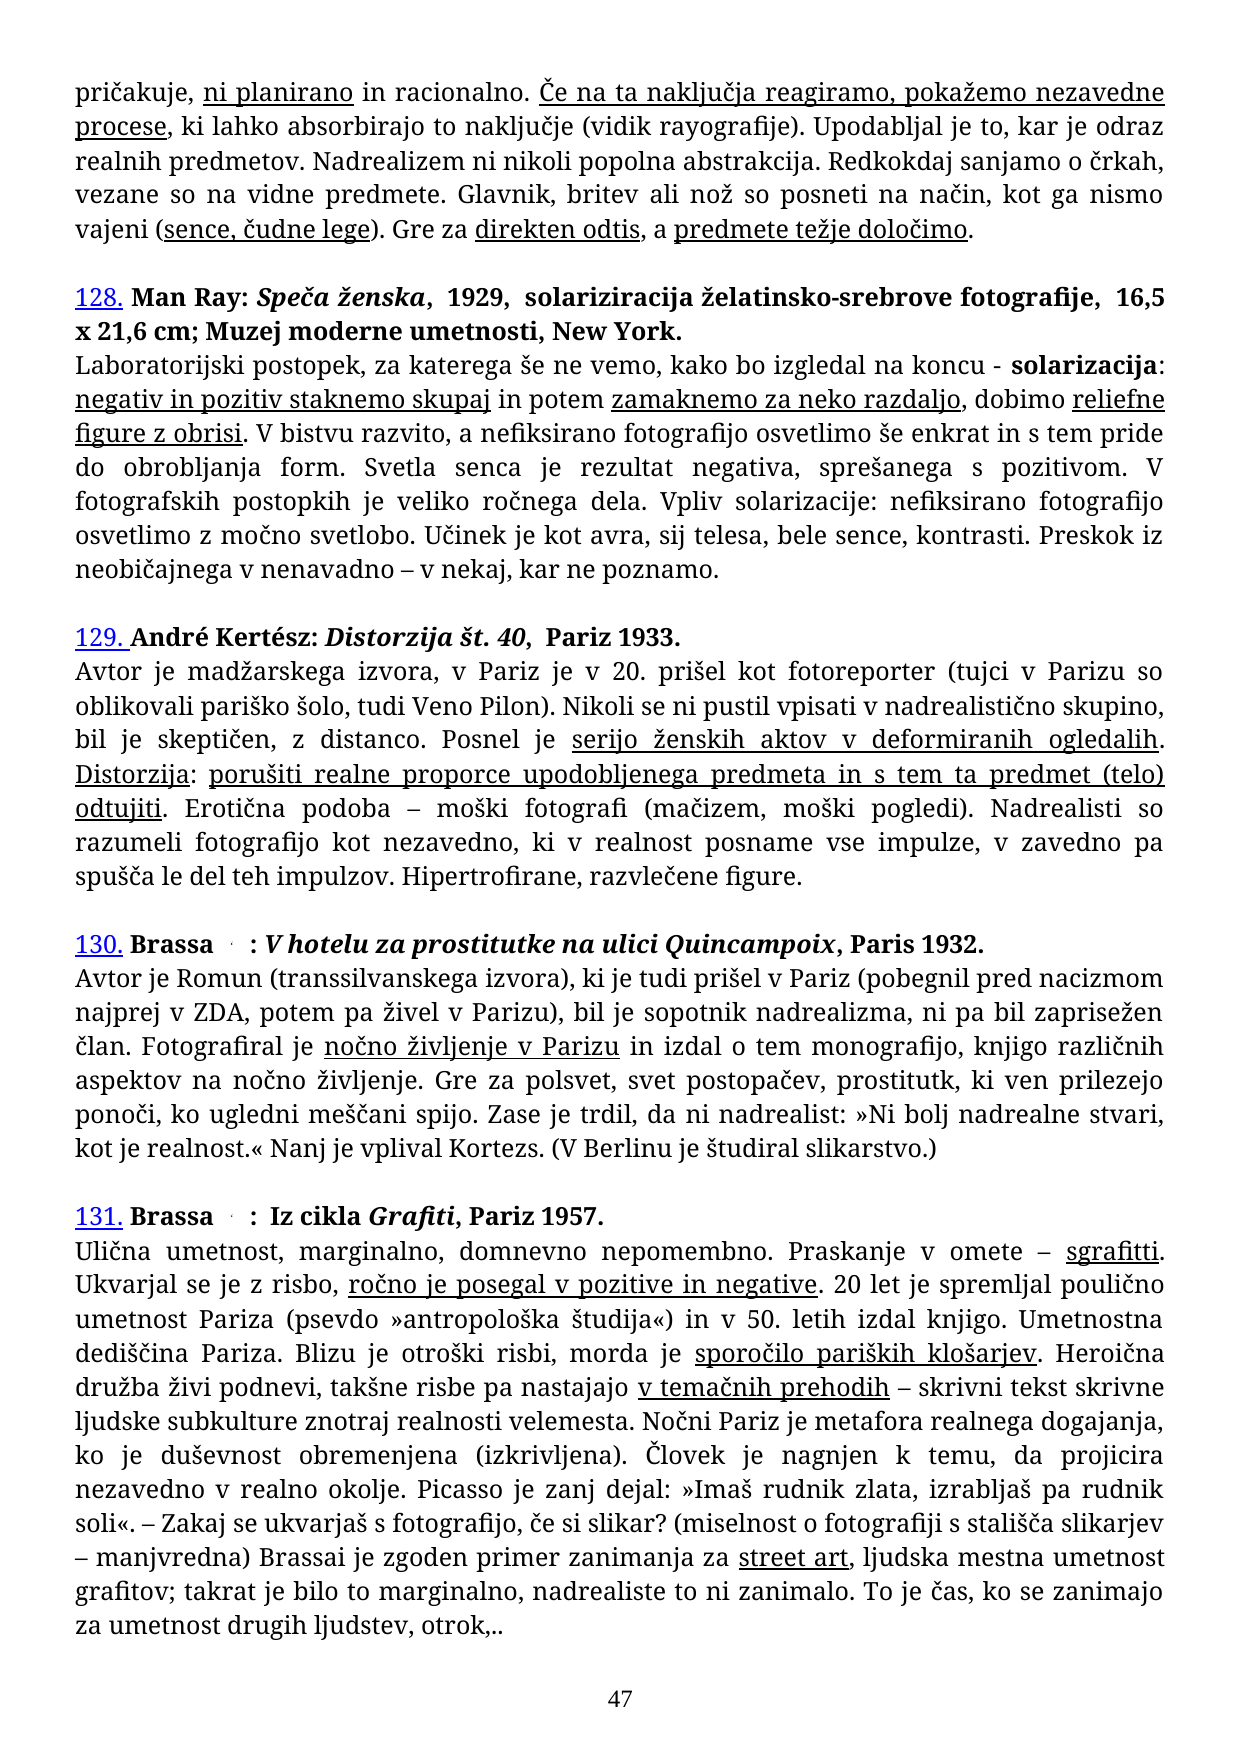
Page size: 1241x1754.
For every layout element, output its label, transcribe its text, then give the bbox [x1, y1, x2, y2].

text 131. Brassa: Iz cikla Grafiti, Pariz 1957. [75, 1199, 1165, 1233]
text Laboratorijski postopek, za katerega še ne vemo, kako bo izgledal na koncu - solarizacija: negativ in pozitiv staknemo skupaj in potem zamaknemo za neko razdaljo, dobimo reliefne figure z obrisi. V bistvu razvito, a nefiksirano fotografijo osvetlimo še enkrat in s tem pride do obrobljanja form. Svetla senca je rezultat negativa, sprešanega s pozitivom. V fotografskih postopkih je veliko ročnega dela. Vpliv solarizacije: nefiksirano fotografijo osvetlimo z močno svetlobo. Učinek je kot avra, sij telesa, bele sence, kontrasti. Preskok iz neobičajnega v nenavadno – v nekaj, kar ne poznamo. [75, 347, 1165, 586]
text Avtor je Romun (transsilvanskega izvora), ki je tudi prišel v Pariz (pobegnil pred nacizmom najprej v ZDA, potem pa živel v Parizu), bil je sopotnik nadrealizma, ni pa bil zaprisežen član. Fotografiral je nočno življenje v Parizu in izdal o tem monografijo, knjigo različnih aspektov na nočno življenje. Gre za polsvet, svet postopačev, prostitutk, ki ven prilezejo ponoči, ko ugledni meščani spijo. Zase je trdil, da ni nadrealist: »Ni bolj nadrealne stvari, kot je realnost.« Nanj je vplival Kortezs. (V Berlinu je študiral slikarstvo.) [75, 961, 1165, 1165]
text Ulična umetnost, marginalno, domnevno nepomembno. Praskanje v omete – sgrafitti. Ukvarjal se je z risbo, ročno je posegal v pozitive in negative. 20 let je spremljal poulično umetnost Pariza (psevdo »antropološka študija«) in v 50. letih izdal knjigo. Umetnostna dediščina Pariza. Blizu je otroški risbi, morda je sporočilo pariških klošarjev. Heroična družba živi podnevi, takšne risbe pa nastajajo v temačnih prehodih – skrivni tekst skrivne ljudske subkulture znotraj realnosti velemesta. Nočni Pariz je metafora realnega dogajanja, ko je duševnost obremenjena (izkrivljena). Človek je nagnjen k temu, da projicira nezavedno v realno okolje. Picasso je zanj dejal: »Imaš rudnik zlata, izrabljaš pa rudnik soli«. – Zakaj se ukvarjaš s fotografijo, če si slikar? (miselnost o fotografiji s stališča slikarjev – manjvredna) Brassai je zgoden primer zanimanja za street art, ljudska mestna umetnost grafitov; takrat je bilo to marginalno, nadrealiste to ni zanimalo. To je čas, ko se zanimajo za umetnost drugih ljudstev, otrok,.. [75, 1233, 1165, 1642]
text pričakuje, ni planirano in racionalno. Če na ta naključja reagiramo, pokažemo nezavedne procese, ki lahko absorbirajo to naključje (vidik rayografije). Upodabljal je to, kar je odraz realnih predmetov. Nadrealizem ni nikoli popolna abstrakcija. Redkokdaj sanjamo o črkah, vezane so na vidne predmete. Glavnik, britev ali nož so posneti na način, kot ga nismo vajeni (sence, čudne lege). Gre za direkten odtis, a predmete težje določimo. [75, 75, 1165, 245]
text 130. Brassa: V hotelu za prostitutke na ulici Quincampoix, Paris 1932. [75, 927, 1165, 961]
text Avtor je madžarskega izvora, v Pariz je v 20. prišel kot fotoreporter (tujci v Parizu so oblikovali pariško šolo, tudi Veno Pilon). Nikoli se ni pustil vpisati v nadrealistično skupino, bil je skeptičen, z distanco. Posnel je serijo ženskih aktov v deformiranih ogledalih. Distorzija: porušiti realne proporce upodobljenega predmeta in s tem ta predmet (telo) odtujiti. Erotična podoba – moški fotografi (mačizem, moški pogledi). Nadrealisti so razumeli fotografijo kot nezavedno, ki v realnost posname vse impulze, v zavedno pa spušča le del teh impulzov. Hipertrofirane, razvlečene figure. [75, 654, 1165, 892]
text 128. Man Ray: Speča ženska, 1929, solariziracija želatinsko-srebrove fotografije, 16,5 x 21,6 cm; Muzej moderne umetnosti, New York. [75, 279, 1165, 347]
text 129. André Kertész: Distorzija št. 40, Pariz 1933. [75, 620, 1165, 654]
